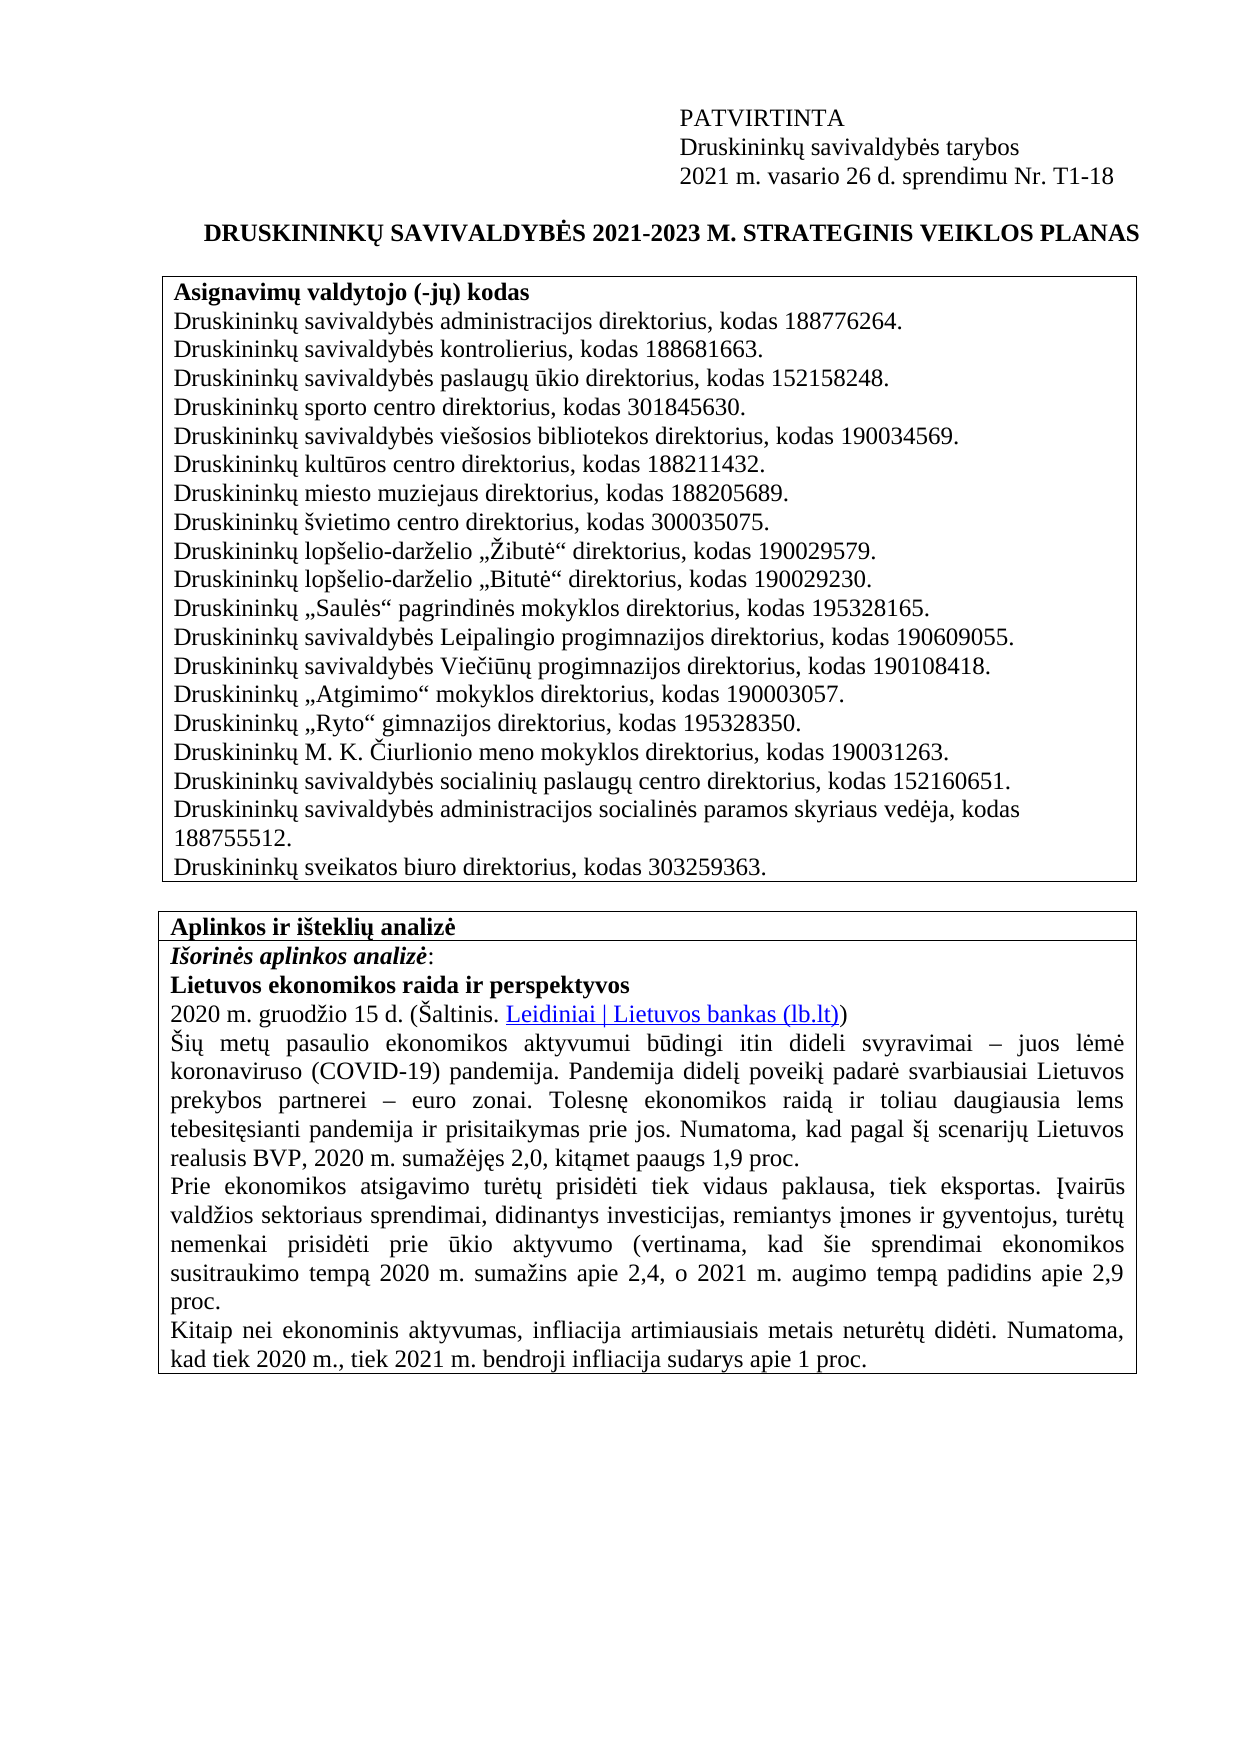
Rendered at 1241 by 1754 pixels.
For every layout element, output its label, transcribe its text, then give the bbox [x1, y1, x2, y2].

table_header [1137, 911, 1148, 940]
text Druskininkų savivaldybės tarybos [679, 132, 1196, 161]
table_header Asignavimų valdytojo (-jų) kodas Druskininkų savivaldybės administracijos direktorius, kodas 188776264. Druskininkų savivaldybės kontrolierius, kodas 188681663. Druskininkų savivaldybės paslaugų ūkio direktorius, kodas 152158248. Druskininkų sporto centro direktorius, kodas 301845630. Druskininkų savivaldybės viešosios bibliotekos direktorius, kodas 190034569. Druskininkų kultūros centro direktorius, kodas 188211432. Druskininkų miesto muziejaus direktorius, kodas 188205689. Druskininkų švietimo centro direktorius, kodas 300035075. Druskininkų lopšelio-darželio „Žibutė“ direktorius, kodas 190029579. Druskininkų lopšelio-darželio „Bitutė“ direktorius, kodas 190029230. Druskininkų „Saulės“ pagrindinės mokyklos direktorius, kodas 195328165. Druskininkų savivaldybės Leipalingio progimnazijos direktorius, kodas 190609055. Druskininkų savivaldybės Viečiūnų progimnazijos direktorius, kodas 190108418. Druskininkų „Atgimimo“ mokyklos direktorius, kodas 190003057. Druskininkų „Ryto“ gimnazijos direktorius, kodas 195328350. Druskininkų M. K. Čiurlionio meno mokyklos direktorius, kodas 190031263. Druskininkų savivaldybės socialinių paslaugų centro direktorius, kodas 152160651. Druskininkų savivaldybės administracijos socialinės paramos skyriaus vedėja, kodas 188755512. Druskininkų sveikatos biuro direktorius, kodas 303259363. [163, 277, 1136, 881]
table_header Aplinkos ir išteklių analizė [159, 912, 1136, 940]
text DRUSKININKŲ SAVIVALDYBĖS 2021-2023 M. STRATEGINIS VEIKLOS PLANAS [148, 218, 1196, 247]
table_cell [1137, 940, 1148, 1373]
text 2021 m. vasario 26 d. sprendimu Nr. T1-18 [679, 161, 1196, 190]
table_cell Išorinės aplinkos analizė: Lietuvos ekonomikos raida ir perspektyvos 2020 m. gruodžio 15 d. (Šaltinis. Leidiniai | Lietuvos bankas (lb.lt)) Šių metų pasaulio ekonomikos aktyvumui būdingi itin dideli svyravimai – juos lėmė koronaviruso (COVID-19) pandemija. Pandemija didelį poveikį padarė svarbiausiai Lietuvos prekybos partnerei – euro zonai. Tolesnę ekonomikos raidą ir toliau daugiausia lems tebesitęsianti pandemija ir prisitaikymas prie jos. Numatoma, kad pagal šį scenarijų Lietuvos realusis BVP, 2020 m. sumažėjęs 2,0, kitąmet paaugs 1,9 proc. Prie ekonomikos atsigavimo turėtų prisidėti tiek vidaus paklausa, tiek eksportas. Įvairūs valdžios sektoriaus sprendimai, didinantys investicijas, remiantys įmones ir gyventojus, turėtų nemenkai prisidėti prie ūkio aktyvumo (vertinama, kad šie sprendimai ekonomikos susitraukimo tempą 2020 m. sumažins apie 2,4, o 2021 m. augimo tempą padidins apie 2,9 proc. Kitaip nei ekonominis aktyvumas, infliacija artimiausiais metais neturėtų didėti. Numatoma, kad tiek 2020 m., tiek 2021 m. bendroji infliacija sudarys apie 1 proc. [159, 941, 1136, 1373]
text PATVIRTINTA [679, 103, 1196, 132]
